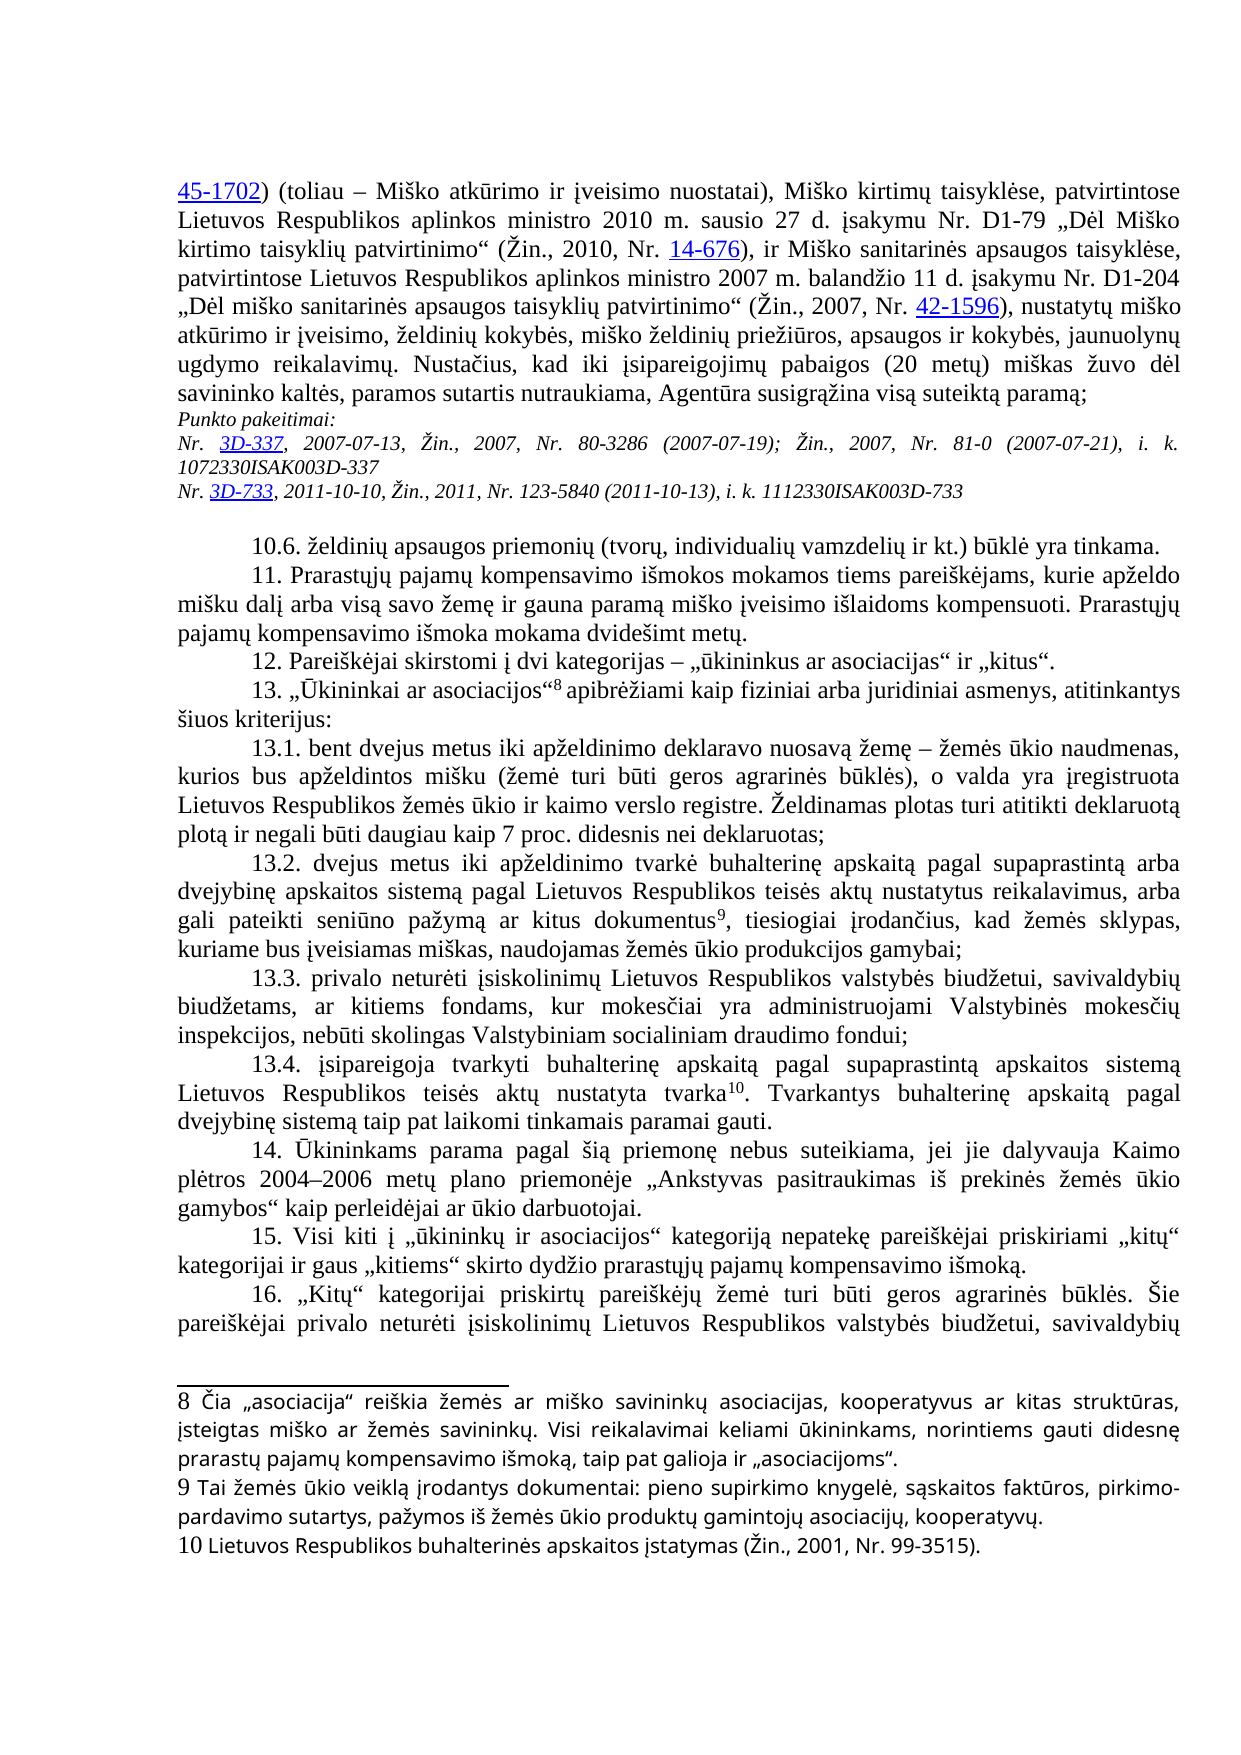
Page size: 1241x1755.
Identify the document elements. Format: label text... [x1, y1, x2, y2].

text Lietuvos Respublikos buhalterinės apskaitos įstatymas (Žin., 2001, Nr. 99-3515). [177, 1530, 1181, 1560]
text 13.4. įsipareigoja tvarkyti buhalterinę apskaitą pagal supaprastintą apskaitos sistemą Lietuvos Respublikos teisės aktų nustatyta tvarka. Tvarkantys buhalterinę apskaitą pagal dvejybinę sistemą taip pat laikomi tinkamais paramai gauti. [177, 1049, 1181, 1135]
text Nr. 3D-337, 2007-07-13, Žin., 2007, Nr. 80-3286 (2007-07-19); Žin., 2007, Nr. 81-0 (2007-07-21), i. k. 1072330ISAK003D-337 [177, 431, 1181, 479]
text 13.2. dvejus metus iki apželdinimo tvarkė buhalterinę apskaitą pagal supaprastintą arba dvejybinę apskaitos sistemą pagal Lietuvos Respublikos teisės aktų nustatytus reikalavimus, arba gali pateikti seniūno pažymą ar kitus dokumentus, tiesiogiai įrodančius, kad žemės sklypas, kuriame bus įveisiamas miškas, naudojamas žemės ūkio produkcijos gamybai; [177, 848, 1181, 963]
text 16. „Kitų“ kategorijai priskirtų pareiškėjų žemė turi būti geros agrarinės būklės. Šie pareiškėjai privalo neturėti įsiskolinimų Lietuvos Respublikos valstybės biudžetui, savivaldybių [177, 1279, 1181, 1336]
text 13.3. privalo neturėti įsiskolinimų Lietuvos Respublikos valstybės biudžetui, savivaldybių biudžetams, ar kitiems fondams, kur mokesčiai yra administruojami Valstybinės mokesčių inspekcijos, nebūti skolingas Valstybiniam socialiniam draudimo fondui; [177, 963, 1181, 1049]
text 13. „Ūkininkai ar asociacijos“ apibrėžiami kaip fiziniai arba juridiniai asmenys, atitinkantys šiuos kriterijus: [177, 675, 1181, 733]
text 15. Visi kiti į „ūkininkų ir asociacijos“ kategoriją nepatekę pareiškėjai priskiriami „kitų“ kategorijai ir gaus „kitiems“ skirto dydžio prarastųjų pajamų kompensavimo išmoką. [177, 1221, 1181, 1279]
text 14. Ūkininkams parama pagal šią priemonę nebus suteikiama, jei jie dalyvauja Kaimo plėtros 2004–2006 metų plano priemonėje „Ankstyvas pasitraukimas iš prekinės žemės ūkio gamybos“ kaip perleidėjai ar ūkio darbuotojai. [177, 1135, 1181, 1221]
text Nr. 3D-733, 2011-10-10, Žin., 2011, Nr. 123-5840 (2011-10-13), i. k. 1112330ISAK003D-733 [177, 479, 1181, 503]
text 10.6. želdinių apsaugos priemonių (tvorų, individualių vamzdelių ir kt.) būklė yra tinkama. [177, 531, 1181, 560]
text Čia „asociacija“ reiškia žemės ar miško savininkų asociacijas, kooperatyvus ar kitas struktūras, įsteigtas miško ar žemės savininkų. Visi reikalavimai keliami ūkininkams, norintiems gauti didesnę prarastų pajamų kompensavimo išmoką, taip pat galioja ir „asociacijoms“. [177, 1386, 1181, 1472]
text 45-1702) (toliau – Miško atkūrimo ir įveisimo nuostatai), Miško kirtimų taisyklėse, patvirtintose Lietuvos Respublikos aplinkos ministro 2010 m. sausio 27 d. įsakymu Nr. D1-79 „Dėl Miško kirtimo taisyklių patvirtinimo“ (Žin., 2010, Nr. 14-676), ir Miško sanitarinės apsaugos taisyklėse, patvirtintose Lietuvos Respublikos aplinkos ministro 2007 m. balandžio 11 d. įsakymu Nr. D1-204 „Dėl miško sanitarinės apsaugos taisyklių patvirtinimo“ (Žin., 2007, Nr. 42-1596), nustatytų miško atkūrimo ir įveisimo, želdinių kokybės, miško želdinių priežiūros, apsaugos ir kokybės, jaunuolynų ugdymo reikalavimų. Nustačius, kad iki įsipareigojimų pabaigos (20 metų) miškas žuvo dėl savininko kaltės, paramos sutartis nutraukiama, Agentūra susigrąžina visą suteiktą paramą; [177, 176, 1181, 406]
text Punkto pakeitimai: [177, 406, 1181, 431]
text 11. Prarastųjų pajamų kompensavimo išmokos mokamos tiems pareiškėjams, kurie apželdo mišku dalį arba visą savo žemę ir gauna paramą miško įveisimo išlaidoms kompensuoti. Prarastųjų pajamų kompensavimo išmoka mokama dvidešimt metų. [177, 560, 1181, 646]
text 13.1. bent dvejus metus iki apželdinimo deklaravo nuosavą žemę – žemės ūkio naudmenas, kurios bus apželdintos mišku (žemė turi būti geros agrarinės būklės), o valda yra įregistruota Lietuvos Respublikos žemės ūkio ir kaimo verslo registre. Želdinamas plotas turi atitikti deklaruotą plotą ir negali būti daugiau kaip 7 proc. didesnis nei deklaruotas; [177, 733, 1181, 848]
text 12. Pareiškėjai skirstomi į dvi kategorijas – „ūkininkus ar asociacijas“ ir „kitus“. [177, 646, 1181, 675]
text Tai žemės ūkio veiklą įrodantys dokumentai: pieno supirkimo knygelė, sąskaitos faktūros, pirkimo-pardavimo sutartys, pažymos iš žemės ūkio produktų gamintojų asociacijų, kooperatyvų. [177, 1472, 1181, 1530]
